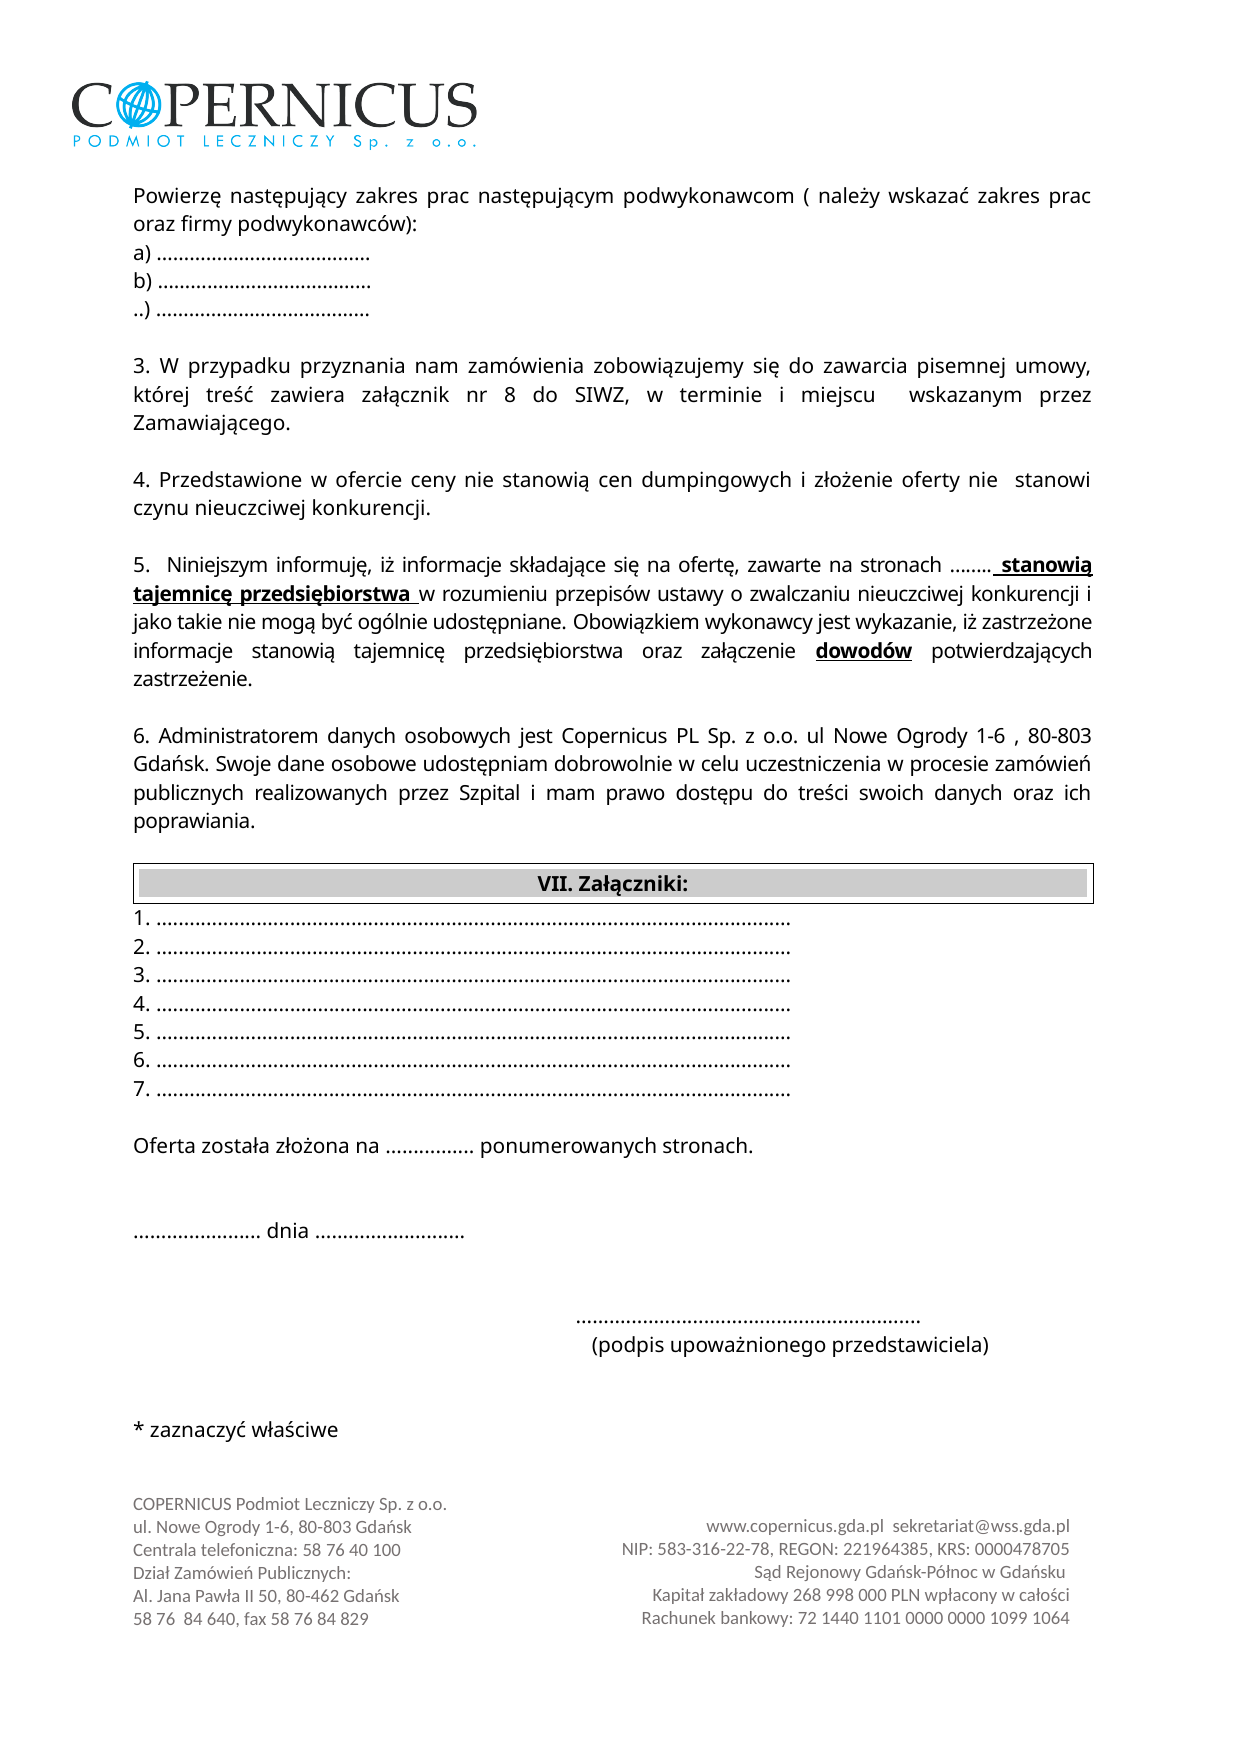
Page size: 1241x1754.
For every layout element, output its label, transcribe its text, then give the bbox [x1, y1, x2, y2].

text 6. Administratorem danych osobowych jest Copernicus PL Sp. z o.o. ul Nowe Ogrody 1-6 , 80-803 Gdańsk. Swoje dane osobowe udostępniam dobrowolnie w celu uczestniczenia w procesie zamówień publicznych realizowanych przez Szpital i mam prawo dostępu do treści swoich danych oraz ich poprawiania. [133, 721, 1093, 835]
text 5. Niniejszym informuję, iż informacje składające się na ofertę, zawarte na stronach …….. stanowią tajemnicę przedsiębiorstwa w rozumieniu przepisów ustawy o zwalczaniu nieuczciwej konkurencji i jako takie nie mogą być ogólnie udostępniane. Obowiązkiem wykonawcy jest wykazanie, iż zastrzeżone informacje stanowią tajemnicę przedsiębiorstwa oraz załączenie dowodów potwierdzających zastrzeżenie. [133, 550, 1093, 693]
text 7. .................................................................................................................. [133, 1074, 1093, 1102]
text 4. .................................................................................................................. [133, 989, 1093, 1017]
text 5. .................................................................................................................. [133, 1017, 1093, 1046]
picture [60, 76, 487, 153]
text 1. .................................................................................................................. [133, 904, 1093, 932]
text 6. .................................................................................................................. [133, 1046, 1093, 1074]
text a) ………………………………… [133, 238, 1093, 266]
text .............................................................. [133, 1301, 1093, 1330]
text 2. .................................................................................................................. [133, 932, 1093, 960]
text 4. Przedstawione w ofercie ceny nie stanowią cen dumpingowych i złożenie oferty nie stanowi czynu nieuczciwej konkurencji. [133, 465, 1093, 522]
text Oferta została złożona na ................ ponumerowanych stronach. [133, 1131, 1093, 1159]
text 3. .................................................................................................................. [133, 960, 1093, 989]
text ..) ………………………………… [133, 294, 1093, 323]
table_header VII. Załączniki: [134, 864, 1093, 903]
text 3. W przypadku przyznania nam zamówienia zobowiązujemy się do zawarcia pisemnej umowy, której treść zawiera załącznik nr 8 do SIWZ, w terminie i miejscu wskazanym przez Zamawiającego. [133, 351, 1093, 437]
text (podpis upoważnionego przedstawiciela) [133, 1330, 1093, 1358]
text b) ………………………………… [133, 266, 1093, 294]
text Powierzę następujący zakres prac następującym podwykonawcom ( należy wskazać zakres prac oraz firmy podwykonawców): [133, 181, 1093, 238]
text * zaznaczyć właściwe [133, 1415, 1093, 1444]
text ....................... dnia ........................... [133, 1216, 1093, 1244]
